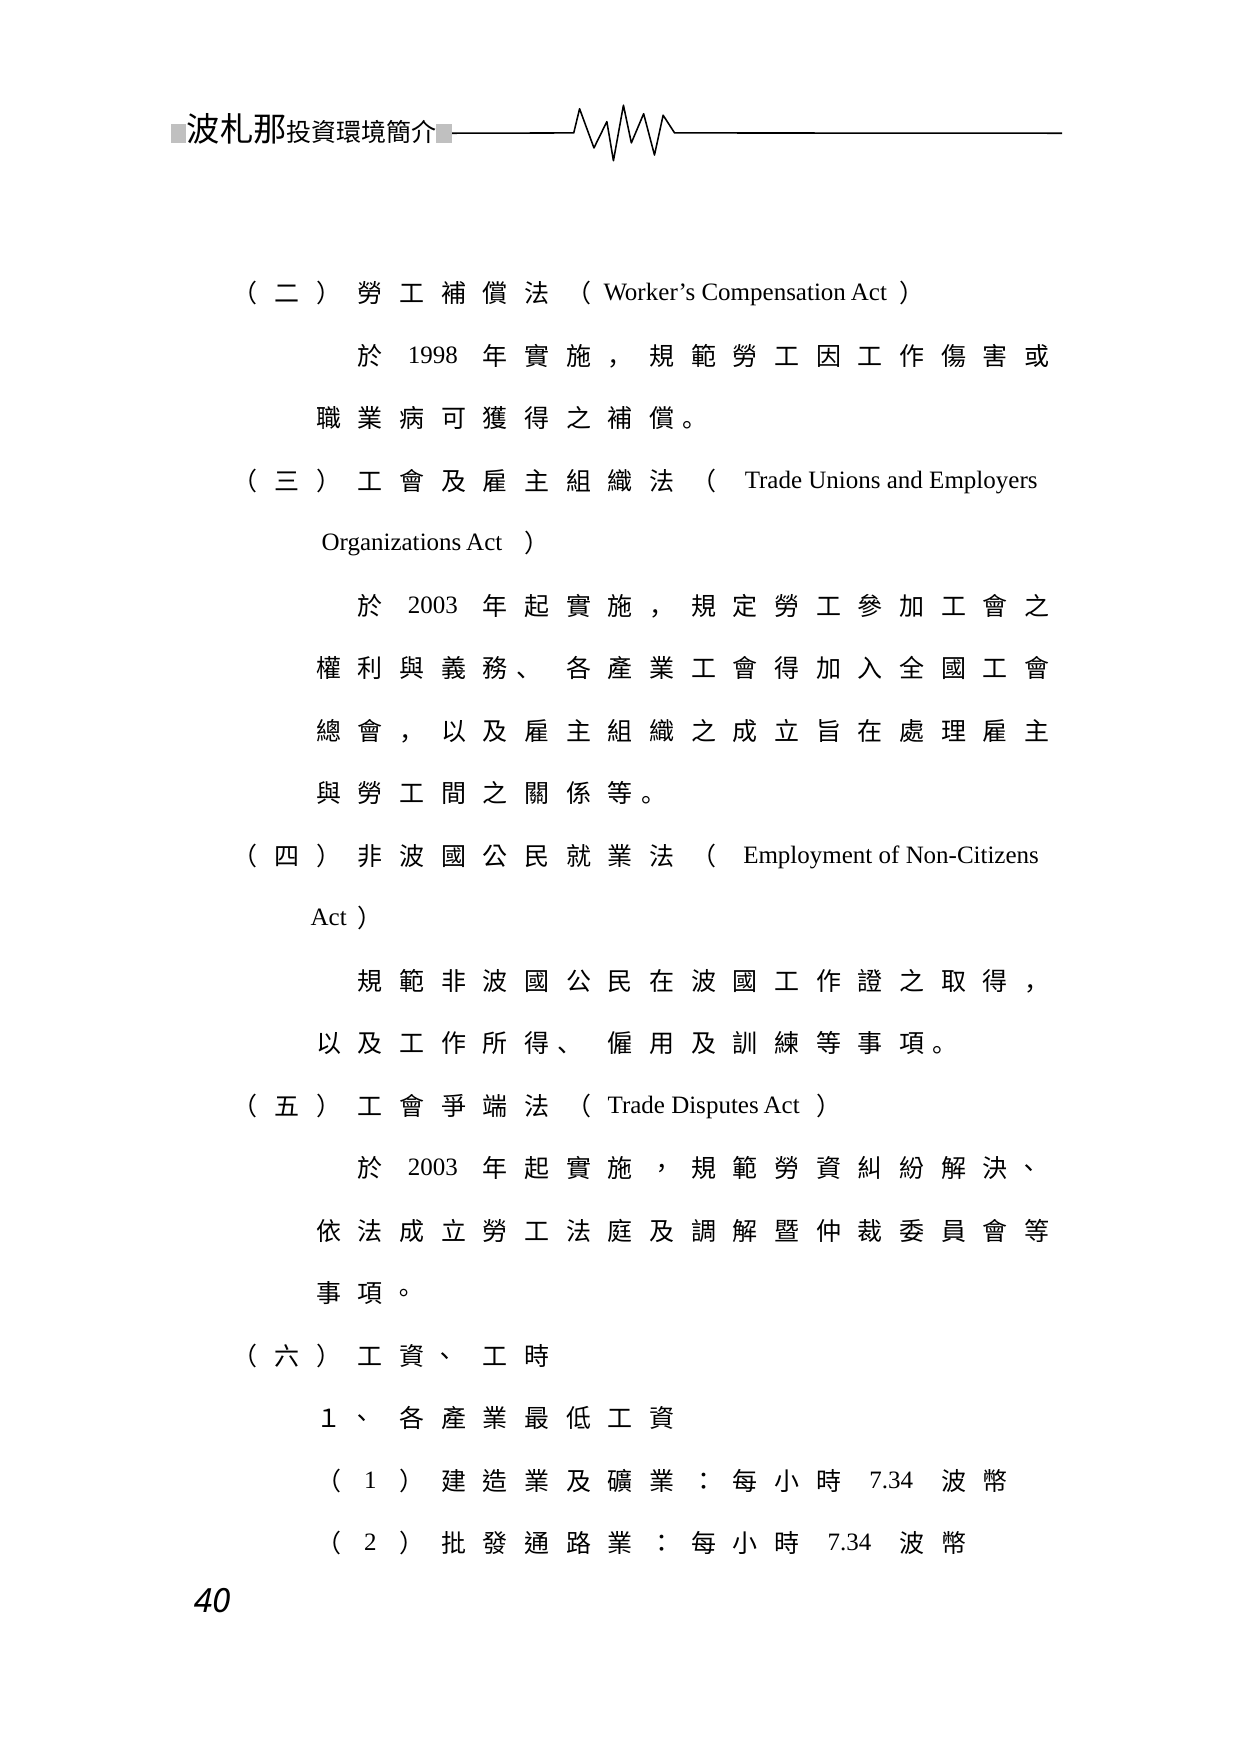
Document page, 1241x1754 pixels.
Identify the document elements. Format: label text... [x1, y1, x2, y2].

text 規範非波國公民在波國工作證之取得，以及工作所得、僱用及訓練等事項。 [281, 938, 1058, 1063]
text （三）工會及雇主組織法（Trade Unions and Employers Organizations Act） [207, 438, 1058, 563]
text （四）非波國公民就業法（Employment of Non-Citizens Act） [207, 813, 1058, 938]
text （二）勞工補償法（Worker’s Compensation Act） [207, 250, 1058, 313]
text （2）批發通路業：每小時7.34波幣 [306, 1500, 1058, 1563]
text （六）工資、工時 [207, 1313, 1058, 1375]
text （1）建造業及礦業：每小時7.34波幣 [306, 1438, 1058, 1500]
text １、各產業最低工資 [281, 1375, 1058, 1438]
text 於2003年起實施，規範勞資糾紛解決、依法成立勞工法庭及調解暨仲裁委員會等事項。 [281, 1125, 1058, 1313]
text 於1998年實施，規範勞工因工作傷害或職業病可獲得之補償。 [281, 313, 1058, 438]
text 於2003年起實施，規定勞工參加工會之權利與義務、各產業工會得加入全國工會總會，以及雇主組織之成立旨在處理雇主與勞工間之關係等。 [281, 563, 1058, 813]
text （五）工會爭端法（Trade Disputes Act） [207, 1063, 1058, 1125]
